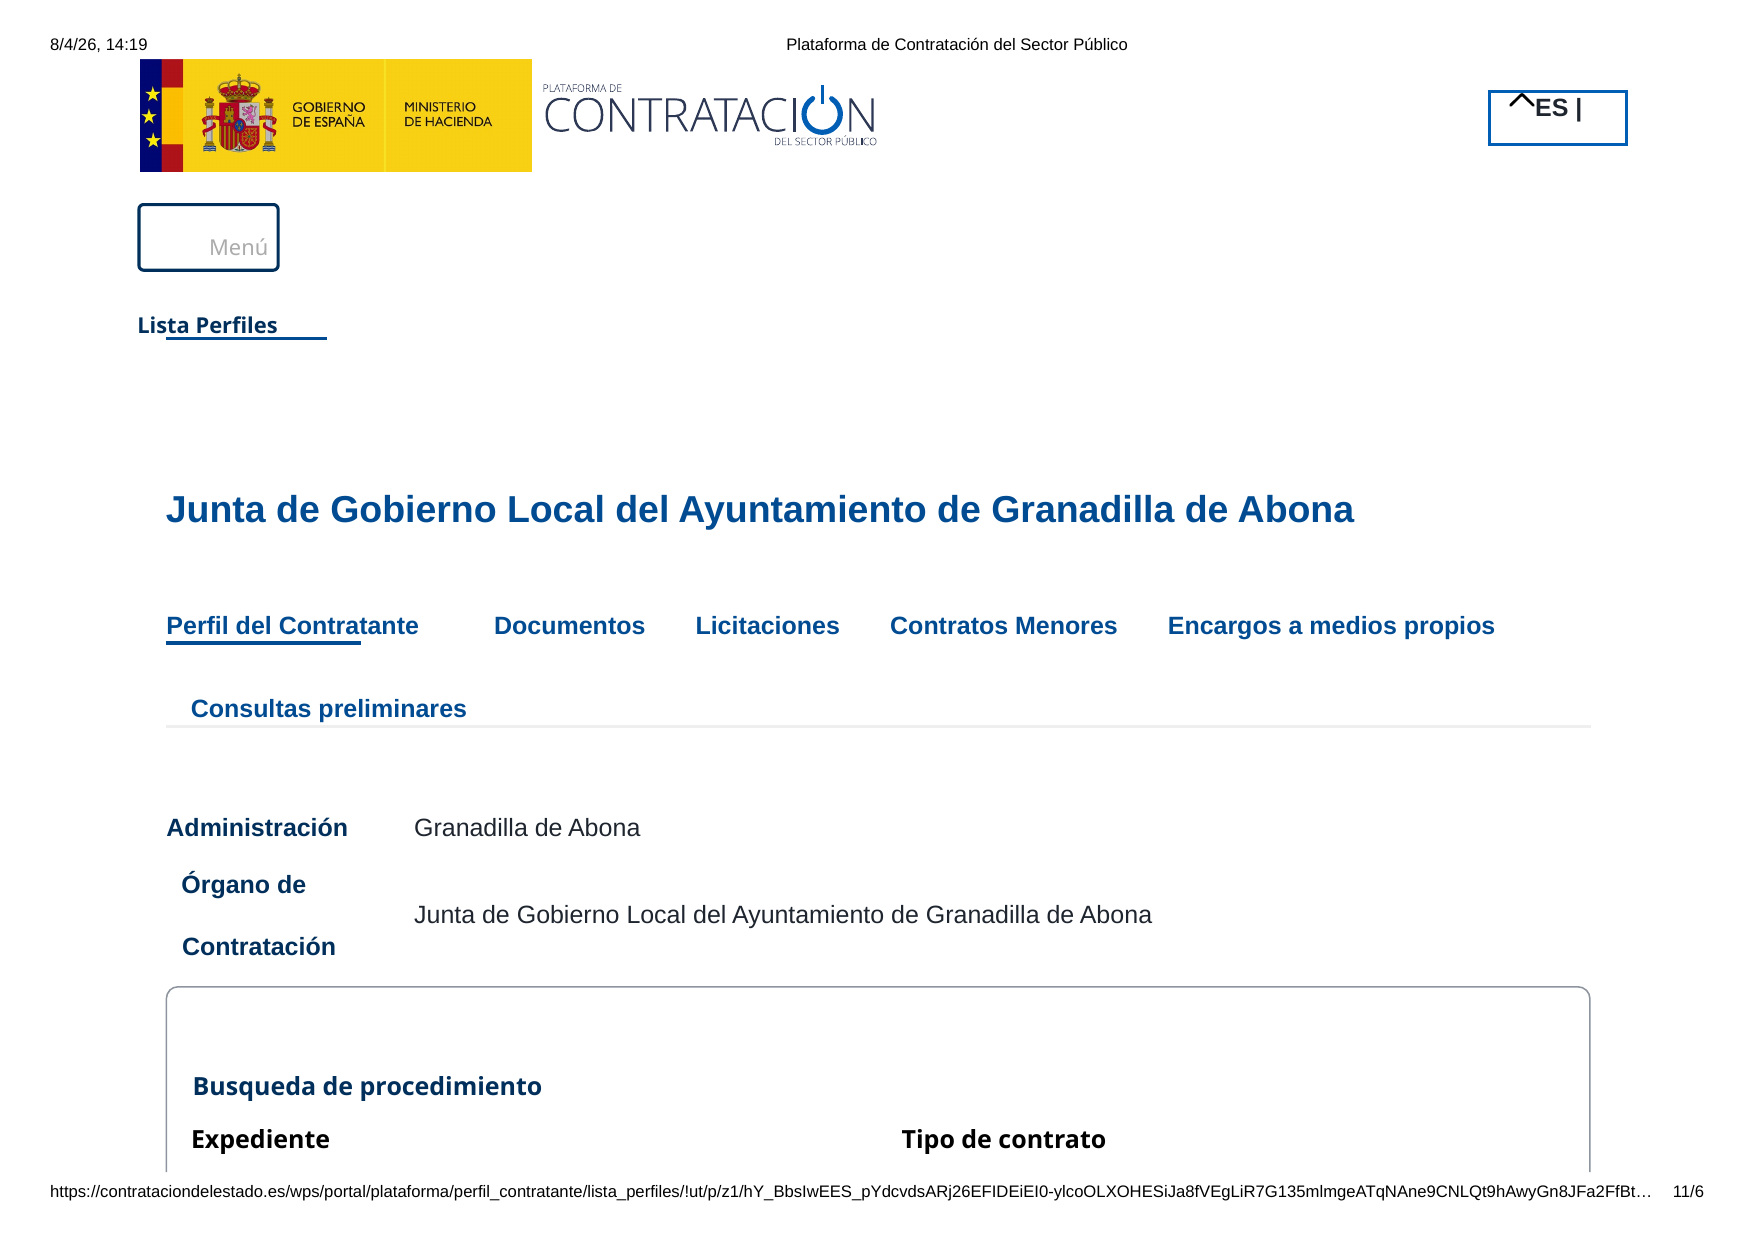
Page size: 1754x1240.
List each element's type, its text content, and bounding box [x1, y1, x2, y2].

subtitle Perfil del Contratante Documentos Licitaciones Contratos Menores Encargos a medios propios [166, 611, 1537, 639]
table_header [137, 59, 1181, 337]
table_header [141, 207, 276, 268]
subtitle Órgano de [181, 870, 1537, 898]
text Administración Granadilla de Abona [166, 813, 1537, 841]
table_header [1181, 59, 1630, 337]
subtitle Consultas preliminares [191, 694, 1537, 723]
subtitle Junta de Gobierno Local del Ayuntamiento de Granadilla de Abona [166, 487, 1537, 530]
text Junta de Gobierno Local del Ayuntamiento de Granadilla de Abona Contratación [182, 900, 1307, 960]
table_header ES | [1491, 93, 1625, 143]
